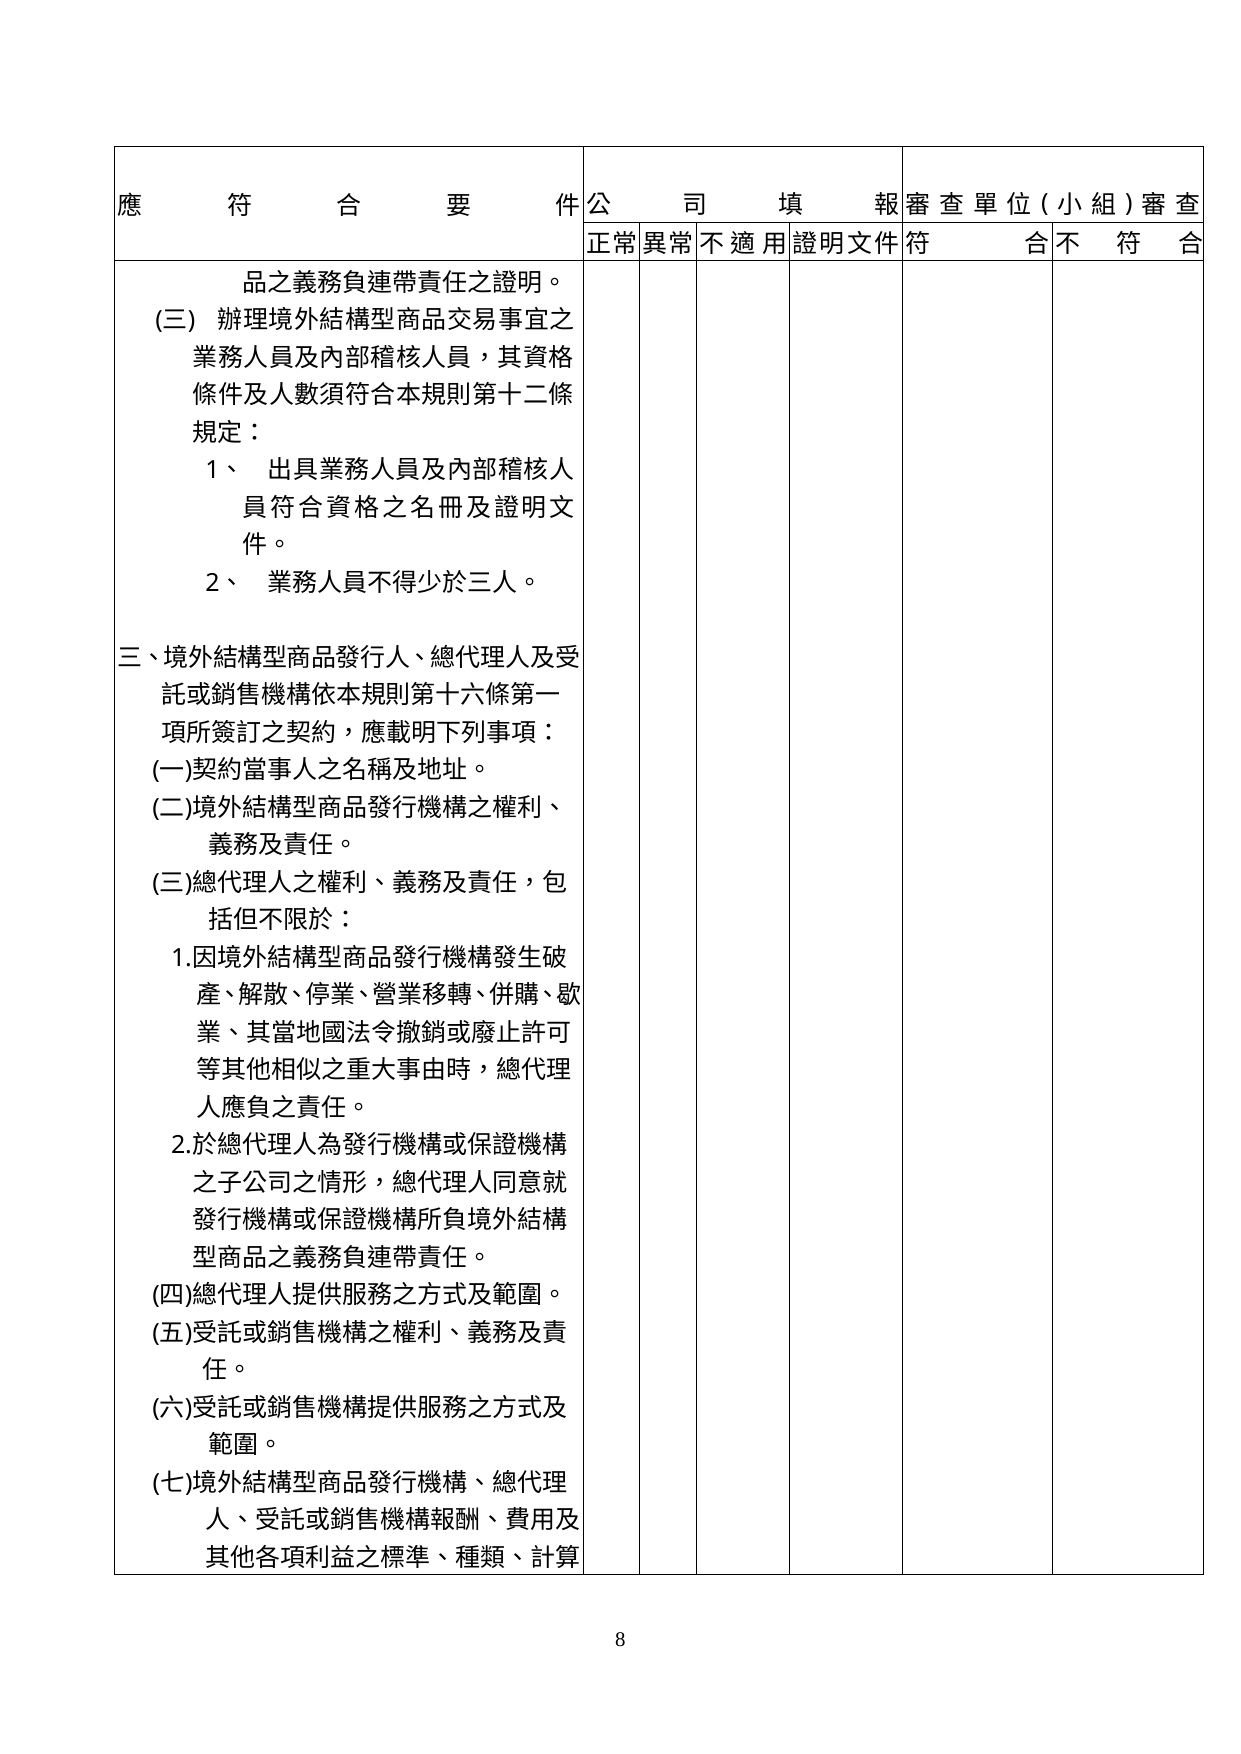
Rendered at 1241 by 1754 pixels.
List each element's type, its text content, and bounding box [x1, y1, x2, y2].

table_cell [584, 261, 639, 1574]
table_cell 證明文件 [790, 223, 902, 260]
table_cell [640, 261, 696, 1574]
table_cell 不符合 [1053, 223, 1203, 260]
table_header 公司填報 [584, 147, 902, 222]
table_header 應符合要件 [115, 147, 583, 260]
table_cell [790, 261, 902, 1574]
table_cell 異常 [640, 223, 696, 260]
table_cell 不適用 [697, 223, 789, 260]
table_header 審查單位(小組)審查 [903, 147, 1203, 222]
table_cell [903, 261, 1052, 1574]
table_cell 一、境外結構型商品基本資料表（內容及格式如附表二）。 二、符合境外結構型商品管理規則(以下簡稱本規則)第六條擔任境外結構型商品發行人或總代理人之資格條件證明文件。 為境外結構型商品發行機構於中華民國境內設立之分公司，且屬經行政院金融監督管理委員會(以下簡稱金管會)核准設立之外國銀行在臺分行、外國證券商在臺分公司或外國保險公司在臺分公司。 擔任總代理人者，為發行機構在中華民國境內之子公司或該商品保證機構在中華民國境內之分公司或子公司。 以該商品保證機構在臺分公司擔任總代理人者，屬經金管會核准設立之外國銀行在臺分行、外國證券商在臺分公司或外國保險公司在臺分公司。 發行機構或保證機構子公司擔任總代理人者，符合外國銀行、外國證券商或外國保險公司經金管會核准直接或間接轉投資在臺設立且持股逾百分之五十之銀行、證券商或保險子公司。 發行機構或保證機構子公司擔任總代理人者，就發行機構或保證機構所負境外結構型商品之義務負連帶責任之證明。 辦理境外結構型商品交易事宜之業務人員及內部稽核人員，其資格條件及人數須符合本規則第十二條規定： 出具業務人員及內部稽核人員符合資格之名冊及證明文件。 業務人員不得少於三人。 三、境外結構型商品發行人、總代理人及受託或銷售機構依本規則第十六條第一項所簽訂之契約，應載明下列事項： (一)契約當事人之名稱及地址。 (二)境外結構型商品發行機構之權利、義務及責任。 (三)總代理人之權利、義務及責任，包括但不限於： 1.因境外結構型商品發行機構發生破產、解散、停業、營業移轉、併購、歇業、其當地國法令撤銷或廢止許可等其他相似之重大事由時，總代理人應負之責任。 2.於總代理人為發行機構或保證機構之子公司之情形，總代理人同意就發行機構或保證機構所負境外結構型商品之義務負連帶責任。 (四)總代理人提供服務之方式及範圍。 (五)受託或銷售機構之權利、義務及責任。 (六)受託或銷售機構提供服務之方式及範圍。 (七)境外結構型商品發行機構、總代理人、受託或銷售機構報酬、費用及其他各項利益之標準、種類、計算方法、支付時期及方法，並約定下列事項： 1.為向投資人充分揭露並明確告知各項費用及其收取方式，發行機構、總代理人及受託或銷售機構應就其所收取之費用共同製作費用明細表，列表以百分比逐項揭露下列費用與收取時點及方式： (1)申購費用。 (2)贖回費用。 (3)管理費用，包括投資人給付之信託管理費或管銷費用等。 (4)分銷費用（其中屬發行機構或總代理人給付予受託或銷售機構之報酬、費用、折讓等各項利益應單獨列示）。 (5)保費費用。 (6)解約費用。 (7)其他費用。 2.受託或銷售機構因受理投資該商品自發行機構或總代理人取得之報酬、費用、折讓等各項利益，應明訂收取費率之範圍，受託或銷售機構應與投資人約定其性質屬受託或銷售機構報酬，並應於收取後告知投資人確實之收取金額。境外結構型商品非以專業投資人為銷售對象者，前述該收取費率範圍依產品年限，每年收取費率範圍不得超過受理投資該商品總金額之0.5％，全部年限收取之費率合計不得超過受理投資該商品總金額之5％。 3.境外結構型商品發行機構或總代理人，不得給付受託或銷售機構除契約約定範疇以外之不當金錢、財務或其他利益。 (八)境外結構型商品公告資訊之通知及其方式。 (九)總代理人及受託或銷售機構為遵循相關法令，要求境外結構型商品發行機構應配合提供之資訊、協助及其應負之責任。前述事項應含明定境外結構型商品如以預定商品發行評等審核通過者，發行機構應於境外結構型商品發行日後一個月內，通知受託或銷售機構該商品之實際發行評等，且依下列事項辦理： 1.若該實際發行評等未符合本規則之規定時，受託或銷售機構得解除本契約。解約後，發行機構應將投資人交付之價金加計依臺灣銀行活期存款利率計算之利息後，交由受託或銷售機構退還投資人。 2.若該實際發行評等低於預定評等時，受託或銷售機構應於發行機構告知實際發行評等後三個營業日內，通知投資人得於十個營業日內，請求以認購價格加計依臺灣銀行活期存款利率計算之利息行使賣回權利之相關事項。 (十)境外結構型商品發行機構或總代理人，為遵循相關法令，要求受託或銷售機構應配合提供之資訊、協助及其應負之責任。 (十一)境外結構型商品對於下列事項，發行人、總代理人應於事實發生日起三日內，公告並通報受託或銷售機構，受託或銷售機構應轉知投資人： 1.境外結構型商品發行機構因解散、停業、營業移轉、併購、歇業、其當地國法令撤銷或廢止許可或其他相似之重大事由，致不能繼續營業者。 2.境外結構型商品發行機構或保證機構之長期債務信用評等或境外結構型商品之發行評等遭調降者。 3.其發行或代理之境外結構型商品發生依約定之重大事件，致重大影響投資人之權益者。 4.其他重大影響投資人權益之事項。 (十二)保密事項。 (十三)違約責任。 (十四)契約之變更或終止，以及發行人或總代理人無法繼續發行或代理境外結構型商品時，應協助投資人辦理後續境外結構型商品贖回或其他相關事宜。 (十五)權利義務之移轉。 (十六)契約之生效日期及其存續期間。 (十七)紛爭之解決方式。 (十八)準據法及管轄法院。 (十九)其他影響投資人權益經金管會 規定應記載事項。 四、發行人或總代理人依本規則第七條規定提存營業保證金之證明文件。 依本規則第七條第一項規定提存足額之營業保證金，且提存於同一家金融機構。 1、擔任 家境外結構型商品發行機構之發行人或總代理人。 2、提存營業保證金金額： 新臺幣 元 3、提存金融機構名稱： 提存金融機構符合本規則第七條第一項規定之資格條件。 與提存金融機構簽訂之營業保證金保管契約內容，應載明金管會所定程序之應記載事項。 五、中文投資人須知應載明下列事項： (一)投資人須知應載明境外結構型商品之名稱（中文及原文名稱）、種類以及下列警語，置於「投資人須知」手冊封面，並以粗黑或紅色字體刊印： 1.本商品風險程度為○○(應說明該風險程度代表之意義)，受託或銷售對象為專業投資人(或非專業投資人) 2.本商品係複雜的金融商品，必須經過符合資格的人員解說後再進行投資。投資人如果無法充分理解本商品，請勿投資。 3.本商品並非存款，投資不受存款保險之保障，最大損失為全部本金及利息。（兼營信託業務之銀行適用） 本商品不受保險安定基金保障，但依保險法第一百二十三條第二項規定，本商品如屬投資型保險契約之投資資產者，則保險人破產時，非各該投資型保險之受益人不得主張，亦不得請求扣押或行使其他權利。（保險業適用） 4.本商品雖經○○公會及○○受託或銷售機構審查，並不代表證實申請事項或保證該境外結構型商品之價值，且○○公會及○○受託或銷售機構不負本商品投資盈虧之責。○○受託或銷售機構依法不得承諾擔保投資本金或最低收益率。 5.本商品持有期間如有保證配息收益或保證保本率，係由○○發行人或○○保證機構保證，而非由○○受託或銷售機構所保證。○○發行人與○○保證機構有無財務會計準則公報第六號所定之關係人或實質關係人之情事。 6.本投資人須知之內容如有虛偽或隱匿之情事者，除商品風險程度、受託或銷售對象、受託或銷售機構收取之費用及由受託或銷售機構另行訂定者，係由受託或銷售機構負責外，其餘內容應由○○發行人或○○總代理人及其負責人依法負責。 7.本商品係依○○國（商品註冊地）法令規定發行，依境外結構型商品管理規則於中華民國境內受託投資、受託買賣或為投資型保單之投資標的。投資人申購前應詳閱產品說明書，投資人應自行了解判斷並自負盈虧。 8.投資人未清楚瞭解產品說明書、受託或銷售契約條款及所有銷售文件內容前，請勿於相關文件簽名或蓋章。 9.受託或銷售機構應提供非專業投資人相關契約審閱期間，且不得低於七日。（僅非專業投資人適用） 受託或銷售機構應提供專業投資人相關契約審閱期間，且不得低於三日。（僅專業投資人適用） （但投資型保單要保人依保險契約約定得行使契約撤銷權者可不列此項）。 (二)投資人須知應載明發行人、保證機構、總代理人、受託或銷售機構之事業名稱、營業所在地。 (三)投資人須知應載明下列境外結構型商品事項： 1.商品簡介：受託或銷售對象(專業投資人/非專業投資人)、本商品與國外相當之交易條件、本商品風險程度、發行機構或保證機構之長期債務信用評等、本商品之發行評等、計價幣別、計價貨幣本金保本率、投資本金達成保本率之各項條件、連結標的資產、商品年期、發行日、到期日、開始受理贖回日及後續受理贖回日期等。 2.收益分配事項，並得舉例說明。 3.贖回價金之計算，並得舉例說明。 4.以預定商品發行評等審核通過者，發行機構應於境外結構型商品發行日後一個月內，告知受託或銷售機構該商品之實際發行評等，且依下列事項辦理： (1)若該實際發行評等未符合本規則之規定時，發行機構應將投資人交付之價金加計依臺灣銀行活期存款利率計算之利息後，交由受託或銷售機構退還投資人。 (2)若該實際發行評等低於預定評等時，受託或銷售機構應於發行機構告知實際發行評等後三個營業日內，通知投資人得於十個營業日內，請求以認購價格加計依臺灣銀行活期存款利率計算之利息行使賣回權利之相關事項。 5.受託或銷售不成立之處理： (1)受託或銷售不成立之情形。 (2)受託或銷售退款作業流程。 (3)退款作業之費用負擔。 (四)投資人須知應載明下列對投資人揭露投資結構型商品各類投資風險之說明： 1.基本風險資訊： 最低收益風險、投資人提前贖回風險、利率風險、流動性風險、信用風險、匯兌風險、事件風險、國家風險及交割風險等事項。 投資人提前贖回的風險應特別記載提前贖回風險提示：「本商品到期前如申請提前贖回，將導致您可領回金額低於原始投資金額（在最壞情形下，領回金額甚至可能為零），或者根本無法進行贖回。」 最低收益風險應包含最大損失金額，亦即在最差的狀況下，投資人將損失所有本金及利息。 2.個別商品風險資訊： 如發行機構行使提前贖回風險、再投資風險、連結標的更動影響之風險、通貨膨脹風險、本金轉換風險及閉鎖期風險等事項。 3.若投資標的為信用連結型商品者，應加強揭露之風險：無法履行債務風險、破產風險及重整風險等事項。（僅專業投資人適用） (五) 投資人須知應表列載明以百分比逐項揭露下列費用與收取時點及方式，包含申購費用、贖回費用、管理費用(包括投資人給付之信託管理費或管銷費用等)、分銷費用（其中屬發行機構或總代理人給付予受託或銷售機構之報酬、費用、折讓等各項利益應單獨列示，並說明該各項利益之費率範圍，於該費率範圍內投資人同意其列為受託或銷售機構之報酬。受託或銷售機構應於收取後告知投資人確實之收取費率及金額）、保費費用、解約費用、其他費用。各項費用對境外結構型商品之淨值如有影響者，應敘明其影響程度。 (六)投資人須知應載明相關機構之下列權利、義務及責任： 1.與投資人有關之發行機構、總代理人及受託或銷售機構之權利、義務及責任。 2.於總代理人為發行機構或保證機構之子公司之情形，○○總代理人同意就○○發行機構或○○保證機構所發行或保證之本商品之義務負連帶責任。 3.投資人之申購及贖回，須經境外發行機構確認後始生效力。 4.受託或銷售機構應製作並交付書面或電子檔案之交易確認書、對帳單或其他證明文件予投資人，並應於對帳單上揭露最近之參考價格供投資人參考。 5.○○發行人或○○總代理人應於每一營業日公告本商品參考價格，惟前述參考價格僅提供投資人參考，投資人若中途解約，成交價格係依發行機構交易確認單為準。本商品依規定應公告之事項揭露於「境外結構型商品資訊觀測站」，網址為http：//structurednotes.tdcc.com.tw。。 6.發行人或總代理人無法繼續發行或代理境外結構型商品時，應協助投資人辦理後續境外結構型商品贖回或其他相關事宜。 7.其他依主管機關規定及發行人或總代理人認為對投資人權益有重大影響者。 (七)投資人須知應載明協助投資人權益之保護方式，包含下列項目： 1.投資人與發行人、總代理人及受託或銷售機構發生爭議、訴訟之處理方式（請以流程圖方式說明） 2.投資人與發行人發生爭議、國外訴訟之處理方式（請以流程圖方式說明） 3.投資人與發行人、總代理人、受託或銷售機構發生爭議時得以下列方式尋求協助： (1)向相關同業公會申請調處。 (2)向行政院金融監督管理委員會（以下稱金管會）申訴。 (八)投資人須知應載明發行人、總代理人及受託或銷售機構與投資人爭議之處理方式： 1.發行人對商品或投資人發生爭議之處理方式及管轄法院。 2.總代理人擔任發行人國內之訴訟及一切文件之送達代收人。 3.就不可歸責總代理人、受託或銷售機構之情事，總代理人、受託或銷售機構應協助辦理投資人權益保護之相關事宜。 六、中文產品說明書，應載明下列： (一)中文產品說明書之封面應依序刊印之事項： 1.商品代號/商品中文名稱。 2.商品英文名稱。 3.商品種類。 4.發行機構註冊地及商品註冊地。(商品註冊地為非專業投資人適用) 5.計價幣別。 6.發行人或總代理人之名稱、電話及地址。 7.保證機構之名稱及地址。 8.受託或銷售機構之名稱、電話及地址。 9.○○公會審查通過之日期及文號。 10.○○受託或銷售機構審查通過之日期及文號。 11.以顯著方式（以比其他內文較大之粗黑字體刊印，且至少不得小於12字體）刊印境外結構型商品中文產品說明書應行記載事項第九條第一項規定商品之投資風險警語。 12.投資人應詳閱本產品說明書之內容，並應注意本商品之風險事項。(另應註明參閱之頁次) 13.產品說明書刊印日期。 (二)中文產品說明書應記載商品基本資料之事項： 1.商品名稱（不得有保本字樣；若無保證機構請加註「無保證機構」；若無擔保請加註「無擔保」字樣；非百分之百保證或擔保時，則須註明保證或擔保成數；名稱應適當表達其商品特性與風險，且應避免使用可能誤導客戶之名稱）。 2.商品風險程度。 3.發行機構或保證機構名稱及其長期債務信用評等。 4.商品之發行評等。 5.計價幣別。 6. 計價貨幣本金保本率（以原始幣別註明，避免誤以為新台幣保本）。並加註「於未發生提前贖回之情形，且到期時發行機構或保證機構未發生違約情事，到期返還 ％原計價幣別本金」。 7.投資本金達成__％保本之各項條件。 8.主要給付項目及其計算方式。 9.連結標的資產（例如：指數或個股名稱等），及其相對權重、與投資績效之關連情形。 10.連結標的之相關說明或評等資料。 11.連結標的調整之條件及方法。 12.商品年期、發行日、到期日及其他依個別商品性質而定之日期，（例如：評價日、觀察日、配息日及交易日等）。 13.配息資料及其計算公式，並應提醒配息後投資標的價值會相對降低。 14.到期贖回計算公式，包含最低保證收益率及參與率。 15.投資收益計算方法，包含本金虧損之機率及以情境分析解說最大可能獲利、損失及其他狀況之年化平均報酬率，另應加註情境分析結果不保證未來績效。投資收益應附註投資人須負擔之各項費用。 16.境外結構型商品之平均年化報酬率及其風險說明。 17.發行機構得提前贖回或投資人得提前贖回之條件及應注意事項。 18.次級市場名稱及其交易情況。 19.報價機構、計算代理機構與保管機構名稱。 20.發行機構或保證機構無法履行清償責任時之處理方式。 21.律師依本規則第十九條第一項第七款所出具意見書之總結意見，及該律師意見書之取得方式（非專業投資人適用） 22.依本規則第五條規定之與國外相當之交易條件。（非專業投資人適用） 23.商品準據法。 24.其他說明事項。 (三)中文產品說明書應記載相關機構事業概況之事項： 1.發行機構 (1)設立日期及簡介（包括但不限於事業名稱、營業所在地、負責人姓名、業務性質、財務狀況及信用評等）。 (2)依本規則第十九條第一項第五款出具之最近期經會計師查核簽證財務報告中譯本之查核報告書，及該財務報告中譯本之取得方式。 (3)已發行未償還之債券及結構型商品之發行情形。 2.保證機構 (1)設立日期。 (2)簡介：包括但不限於事業名稱、營業所在地、負責人姓名、業務性質、財務狀況、信用評等、保證條件、範圍及保證契約之主要內容。 3.發行人、總代理人、計算代理機構（calculation agent）、行政事務代理機構（administration agent）、受託或銷售機構、保管機構及其他相關機構： 設立日期及簡介（包括但不限於事業名稱、營業所在地、負責人姓名等）。 4.利害關係人揭露 發行人、保證機構、計算代理機構、保管機構相互間有無財務會計準則公報第六號所定之關係人或實質關係人之情事。 (四)中文產品說明書應記載商品風險揭露之事項包括但不限於下列各項： 1.基本風險資訊： 最低收益風險、投資人提前贖回風險、利率風險、流動性風險、信用風險、匯兌風險、事件風險、國家風險以及交割風險之資訊。 投資人提前贖回的風險應特別記載提前贖回風險提示：「本商品到期前如申請提前贖回，將導致您可領回金額低於原始投資金額（在最壞情形下，領回金額甚至可能為零），或者根本無法進行贖回。」 最低收益風險應包含最大損失金額，亦即在最差的狀況下，投資人將損失所有本金及利息。 2.個別商品風險資訊： 如發行機構行使提前贖回風險、再投資風險、連結標的更動影響之風險、通貨膨脹風險、本金轉換風險及閉鎖期風險等事項，除前項風險事項外，如有其他風險，應依不同類型之產品補充說明。 3.若投資標的為信用連結型商品者，應加強揭露風險資訊：無法履行債務風險、破產風險及重整風險等。（僅專業投資人適用） 4.依本規則第二十三條第一項應說明下列事項： (1)該境外結構型商品因利率、匯率、有價證券市價或其他指標之變動，有直接導致本金損失或超過當初本金損失之虞者。 (2)該境外結構型商品因發行機構或他人之業務或財產狀況之變化，有直接導致本金損失或超過當初本金損失之虞者。 (3)該境外結構型商品因其他經行政院金融監督管理委員會規定足以影響投資人判斷之重要事項，有直接導致本金損失或超過當初本金損失之虞者。 5.該商品之投資風險警語。 6.金融總會規定應行揭露事項。 7.其他為保護公益及投資人之必要應揭露事項。 (五)中文產品說明書應記載商品之投資風險警語，包括下列文字： 1.本商品風險程度為 (應說明該風險程度代表之意義)，受託或銷售對象為專業投資人或非專業投資人。 2.本商品係複雜的金融商品，必須經過符合資格的人員解說後再進行投資。投資人如果無法充分理解本商品，請勿投資。 3.本商品並非存款，投資不受存款保險之保障，最大損失為全部本金及利息。（兼營信託業務之銀行適用） 本商品不受保險安定基金保障，但依保險法第一百二十三條第二項規定，本商品如屬投資型保險契約之投資資產者，則保險人破產時，非各該投資型保險之受益人不得主張，亦不得請求扣押或行使其他權利。（保險業適用） 4.本商品雖經○○公會及○○受託或銷售機構審查，並不代表證實申請事項或保證該境外結構型商品之價值，且○○公會及○○受託或銷售機構不負本商品投資盈虧之責。○○受託或銷售機構依法不得承諾擔保投資本金或最低收益率。 5.本商品持有期間如有保證配息收益或保證保本率，係由○○發行人或○○保證機構保證，而非由○○受託或銷售機構所保證。○○發行人與○○保證機構有無財務會計準則公報第六號所定之關係人或實質關係人之情事。 6.本產品說明書（不含律師意見書）之內容如有虛偽隱匿之情事者，除商品風險程度、受託或銷售對象、受託或銷售機構收取之費用及由受託或銷售機構另行訂定者，係由受託或銷售機構負責外，其餘內容應由○○發行人或○○總代理及其負責人依法負責。 7.本商品係依○○國（商品註冊地）法令規定發行，並依境外結構型商品管理規則規定，於中華民國境內受託投資、受託買賣或為投資型保單之投資標的，投資人申購前應詳閱產品說明書，投資人應自行了解判斷自負盈虧。 (六)中文產品說明書應記載一般交易事項，包括下列各項： 1.商品開始受理申購、開始受理贖回日期及後續受理贖回日期，每營業日受理申購、贖回申請截止時間。 2.投資人應負擔的各項費用及金額或計算基準之表列，例如: 申購費用、贖回費用、管理費用(包括投資人給付之信託管理費或管銷費用等)、分銷費用（其中屬發行機構或總代理人給付予受託或銷售機構之報酬、費用、折讓等各項利益應單獨列示，並說明該各項利益之費率範圍，於該費率範圍內投資人同意其列為受託或銷售機構之報酬。受託或銷售機構應於收取後告知投資人確實之收取費率及金額）、保費費用、解約費用及其他費用等。各項費用對境外結構型商品之淨值如有影響者，應敘明其影響程度。 3.商品交易架構。 4.最低申購金額及最低加購金額。 5.申購價金之計算。 6.申購手續及資金給付方式。 7.發行不成立之情形。前述事項應含說明以預定商品發行評等審核通過者，發行機構應於境外結構型商品發行日後一個月內，告知受託或銷售機構該商品之實際發行評等，且依下列事項辦理： (1)若該實際發行評等未符合本規則之規定時，發行機構應將投資人交付之價金加計依臺灣銀行活期存款利率計算之利息後，交由受託或銷售機構退還投資人。 (2)若該實際發行評等低於預定評等時，受託或銷售機構應於發行機構告知實際發行評等後三個營業日內，通知投資人得於十個營業日內，請求以認購價格加計依臺灣銀行活期存款利率計算之利息行使賣回權利之相關事項。 8.最低贖回金額或單位數。 9.贖回價金之計算。 10.贖回手續及資金給付方式。 11.贖回價金延遲給付之情形。 12.贖回撤銷之情形。 13.發行機構得提前贖回之情形。 14.收益分配事項：分配之項目、分配之時間及給付之方式。 15.契約權利行使期間、解除期間及效力限制。 16.發行人或總代理人協助辦理投資人權益保護之方式。 17.商品重要相關資料可至「境外結構型商品資訊觀測站」查詢，網址為http：//structurednotes.tdcc.com.tw。 (七)中文產品說明書應記載特別記載事項，包括下列各項： 1.於總代理人為發行機構或保證機構之子公司之情形，○○總代理人同意就○○發行機構或○○保證機構所發行或保證之本商品之義務負連帶責任。 2.投資人之申購及贖回，須經境外發行機構確認後始生效力。 3.其他依主管機關規定及發行人或總代理人認為對投資人權益有重大影響，而應於中文產品說明書記載之事項。 七、境外結構型商品發行機構出具聲明書，聲明將依金管會之要求，提供該境外結構型商品投資或贖回等之相關簿冊及涉及投資人權益之相關資料予金管會查閱之聲明文件。 八、境外結構型商品之發行機構最近期之經會計師查核簽證之財務報告及其中譯本，並出具其中譯本內容與原文版無異之聲明書。 (一)會計師出具之查核意見為無保留意見。 (二)會計師出具無保留意見以外之查核意見者，其原因： 。 九、境外結構型商品符合本規則所定條件之信用評等證明文件及法規遵循聲明書。 發行機構或保證機構之長期債務信用評等及境外結構型商品之發行評等，符合金管會核准或認可之信用評等機構評等達一定等級以上。 計價幣別以美元、英鎊、歐元、澳幣、紐西蘭幣、港幣、新加坡幣、加幣及日圓為限。 不得連結至下列標的： 新臺幣利率及匯率指標。 國內有價證券。 本國企業於國外發行之有價證券。 國內證券投資信託事業於國外發行之受益憑證。 國內外機構編製之台股指數及其相關金融商品。但如該指數係由臺灣證券交易所股份有限公司或財團法人中華民國證券櫃檯買賣中心與國外機構合作編製非以台股為主要成分股之指數，不在此限。 屬於本規則第十八條第一項第三款第六目規定任一涉及大陸地區之商品或契約。 未經金管會核准或申報生效得募集及銷售之境外基金。 國外私募之有價證券。 股權、利率、匯率、基金、指數型股票基金(ETF)、指數、商品及上述相關指數以外之衍生性金融商品。但指數型股票基金(ETF)，以本會核定之證券市場掛牌交易之以投資股票、債券為主且不具槓桿或放空效果者為限。 封閉性結構型商品： 到期保本率至少為計價貨幣本金之百分之一百。 投資型保單連結之結構型商品，不得含有目標贖回式設計，且不得含有發行機構得提前贖回之選擇權。 開放式結構型商品之動態保本率須達計價貨幣本金之百分之八十以上。 十、律師出具境外結構型商品發行機構及商品註冊地對投資人權益之保護相當於我國之意見書。 十一、境外結構型商品名稱無使人誤信能保證本金之安全或保證或獲利或可能誤導投資人之情形。 十二、境外結構商品內容及架構之說明(內容及格式詳附表四) 十三、發行人或總代理人自行檢查表(內容及格式如附表五) 十四、發行人或總代理人自行檢查表之內容正確無誤及完整之聲明書(內容及格式如附表六) [115, 261, 583, 1574]
table_cell 符合 [903, 223, 1052, 260]
table_cell [1053, 261, 1203, 1574]
table_cell [697, 261, 789, 1574]
table_cell 正常 [584, 223, 639, 260]
